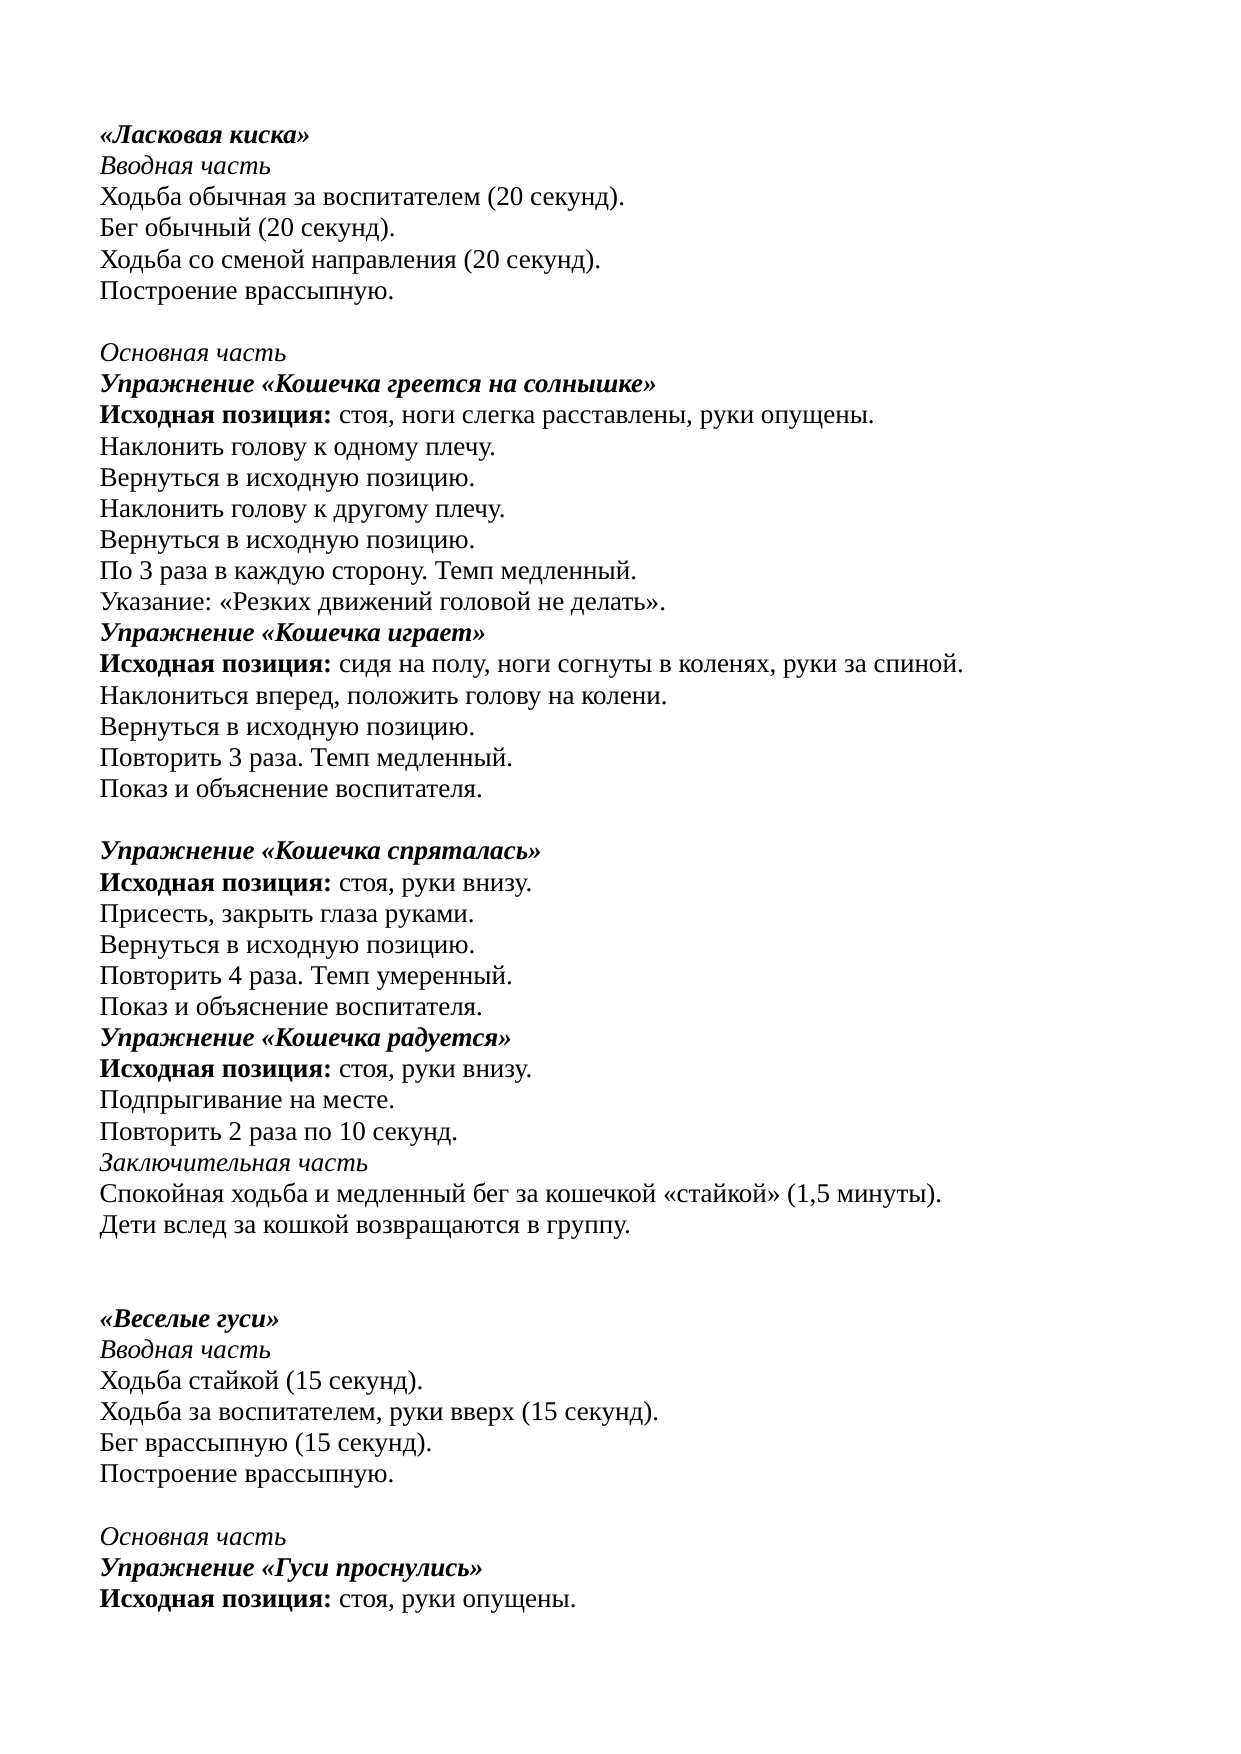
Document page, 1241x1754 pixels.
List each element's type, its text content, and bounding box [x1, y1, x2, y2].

text Бег врассыпную (15 секунд). [99, 1426, 1122, 1457]
text Ходьба за воспитателем, руки вверх (15 секунд). [99, 1395, 1122, 1426]
text Указание: «Резких движений головой не делать». [99, 585, 1122, 616]
text Исходная позиция: стоя, руки внизу. [99, 866, 1122, 897]
text Наклониться вперед, положить голову на колени. [99, 679, 1122, 710]
text Основная часть [99, 1520, 1122, 1551]
text Вернуться в исходную позицию. [99, 928, 1122, 959]
text Дети вслед за кошкой возвращаются в группу. [99, 1208, 1122, 1239]
text Наклонить голову к другому плечу. [99, 492, 1122, 523]
text Построение врассыпную. [99, 1457, 1122, 1488]
text Спокойная ходьба и медленный бег за кошечкой «стайкой» (1,5 минуты). [99, 1177, 1122, 1208]
text Исходная позиция: стоя, руки внизу. [99, 1052, 1122, 1084]
text Вводная часть [99, 149, 1122, 180]
text Показ и объяснение воспитателя. [99, 772, 1122, 803]
text Исходная позиция: стоя, ноги слегка расставлены, руки опущены. [99, 398, 1122, 429]
text Присесть, закрыть глаза руками. [99, 897, 1122, 928]
text Ходьба обычная за воспитателем (20 секунд). [99, 180, 1122, 212]
text Подпрыгивание на месте. [99, 1084, 1122, 1115]
text Упражнение «Кошечка греется на солнышке» [99, 367, 1122, 398]
text Наклонить голову к одному плечу. [99, 429, 1122, 461]
text Исходная позиция: стоя, руки опущены. [99, 1582, 1122, 1613]
text Показ и объяснение воспитателя. [99, 990, 1122, 1021]
text «Ласковая киска» [99, 118, 1122, 149]
text Вводная часть [99, 1333, 1122, 1364]
text Заключительная часть [99, 1146, 1122, 1177]
text Построение врассыпную. [99, 274, 1122, 305]
text Упражнение «Кошечка спряталась» [99, 834, 1122, 866]
text Повторить 3 раза. Темп медленный. [99, 741, 1122, 772]
text Вернуться в исходную позицию. [99, 523, 1122, 554]
text Упражнение «Гуси проснулись» [99, 1551, 1122, 1582]
text Исходная позиция: сидя на полу, ноги согнуты в коленях, руки за спиной. [99, 648, 1122, 679]
text Повторить 4 раза. Темп умеренный. [99, 959, 1122, 990]
text Вернуться в исходную позицию. [99, 461, 1122, 492]
text Бег обычный (20 секунд). [99, 212, 1122, 243]
text «Веселые гуси» [99, 1302, 1122, 1333]
text Упражнение «Кошечка радуется» [99, 1021, 1122, 1052]
text Повторить 2 раза по 10 секунд. [99, 1115, 1122, 1146]
text Основная часть [99, 336, 1122, 367]
text Вернуться в исходную позицию. [99, 710, 1122, 741]
text Ходьба со сменой направления (20 секунд). [99, 243, 1122, 274]
text Ходьба стайкой (15 секунд). [99, 1364, 1122, 1395]
text Упражнение «Кошечка играет» [99, 616, 1122, 648]
text По 3 раза в каждую сторону. Темп медленный. [99, 554, 1122, 585]
